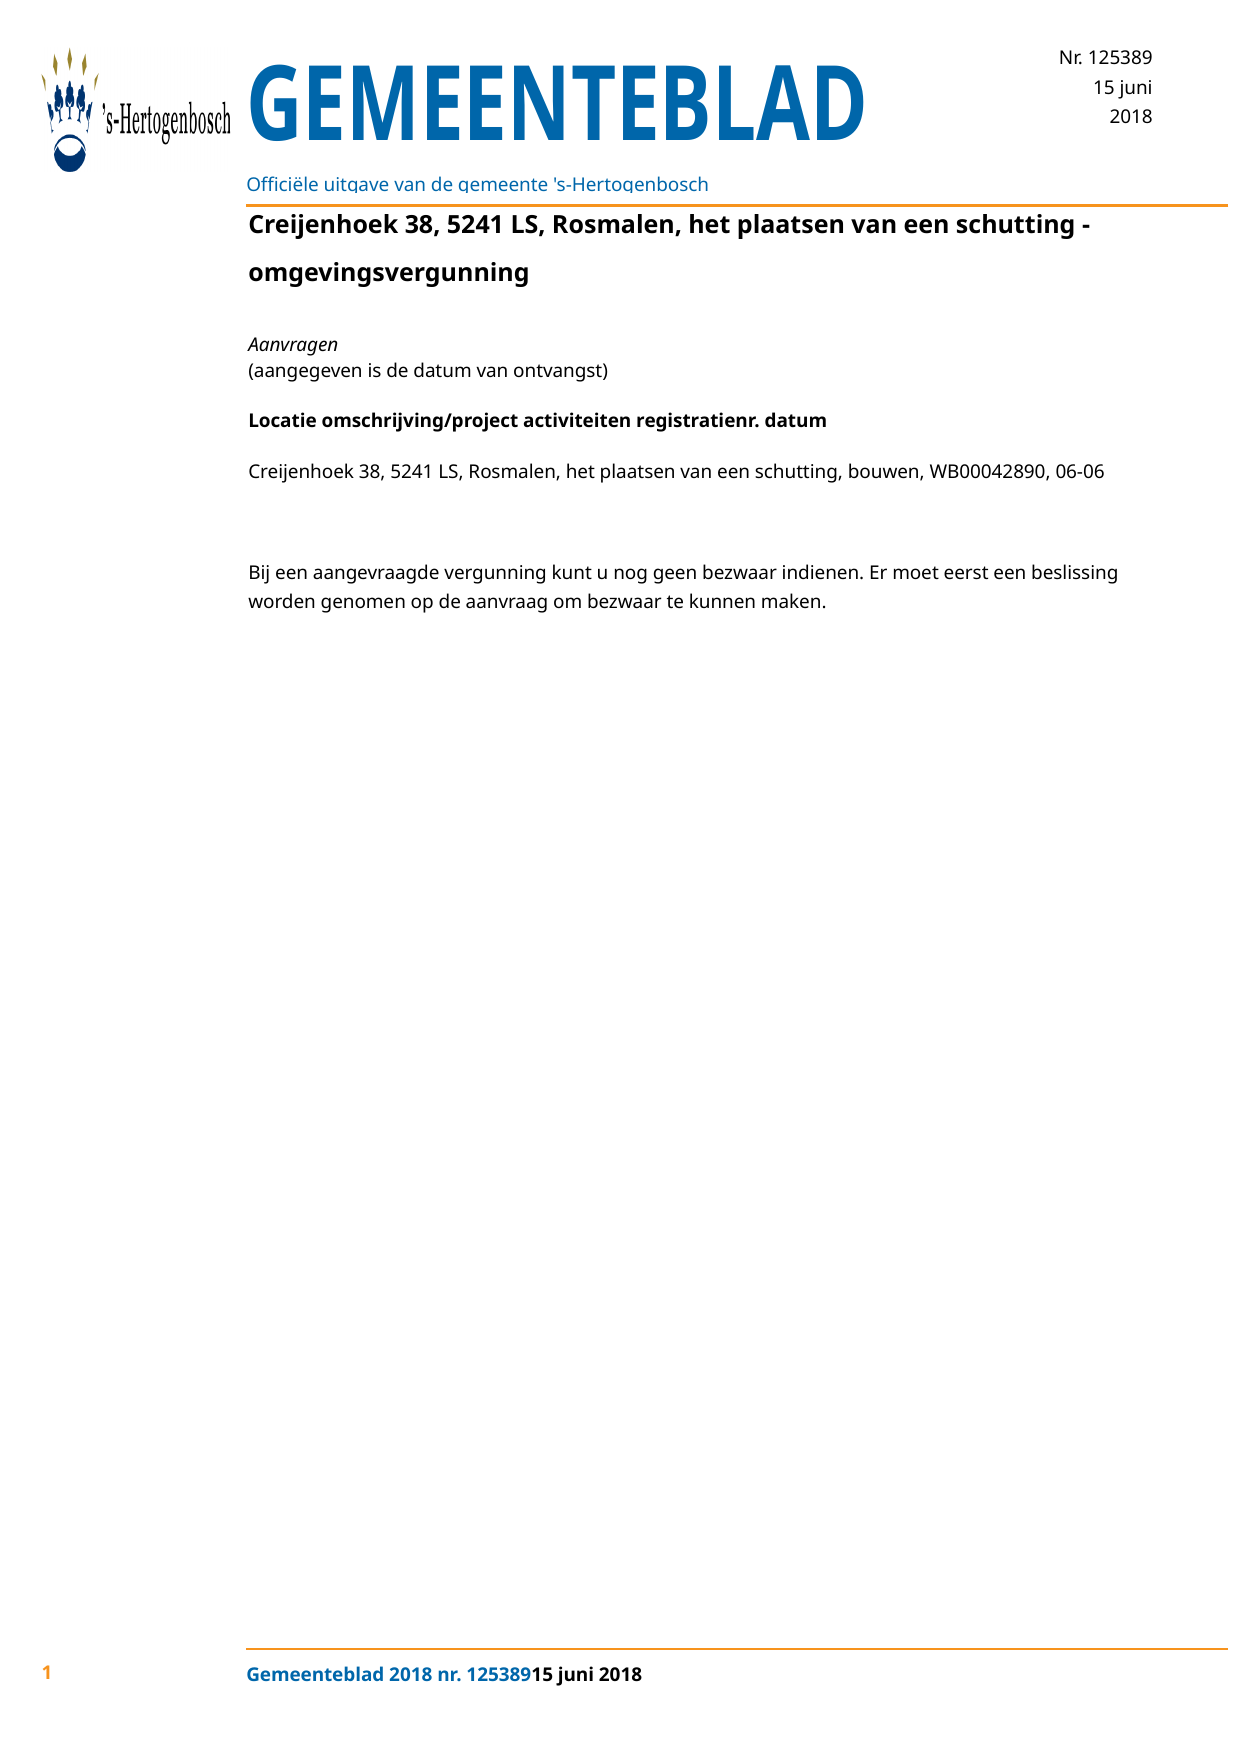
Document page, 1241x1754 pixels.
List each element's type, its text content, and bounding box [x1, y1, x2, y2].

text (aangegeven is de datum van ontvangst) [248, 357, 1152, 383]
text Aanvragen [248, 331, 1152, 357]
text Creijenhoek 38, 5241 LS, Rosmalen, het plaatsen van een schutting, bouwen, WB00042890, 06-06 [248, 458, 1152, 484]
text Bij een aangevraagde vergunning kunt u nog geen bezwaar indienen. Er moet eerst een beslissing worden genomen op de aanvraag om bezwaar te kunnen maken. [248, 559, 1152, 614]
picture [41, 47, 231, 172]
text Locatie omschrijving/project activiteiten registratienr. datum [248, 408, 1152, 433]
text Creijenhoek 38, 5241 LS, Rosmalen, het plaatsen van een schutting - omgevingsvergunning [248, 207, 1152, 288]
